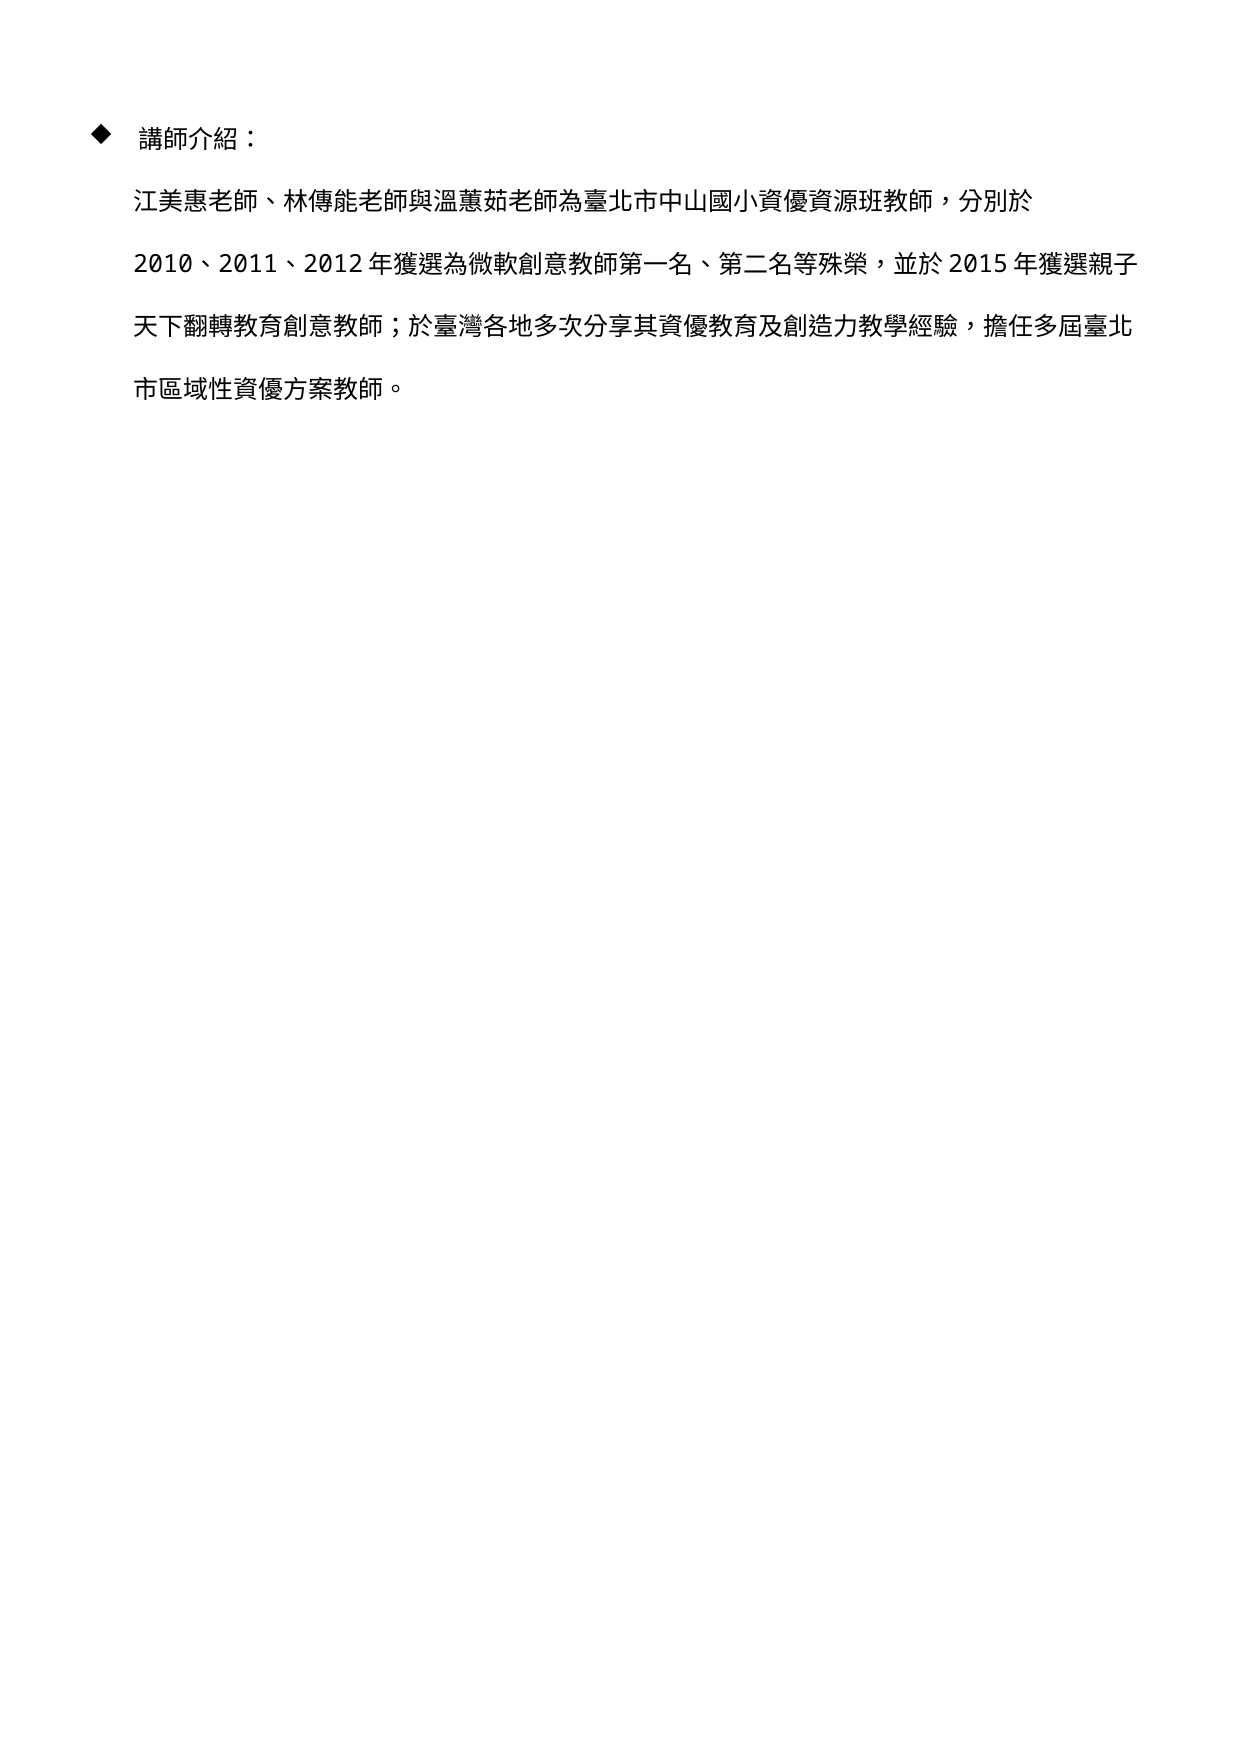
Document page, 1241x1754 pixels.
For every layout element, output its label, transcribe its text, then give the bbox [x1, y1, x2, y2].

list 講師介紹： [89, 96, 1152, 158]
text 江美惠老師、林傳能老師與溫蕙茹老師為臺北市中山國小資優資源班教師，分別於2010、2011、2012年獲選為微軟創意教師第一名、第二名等殊榮，並於2015年獲選親子天下翻轉教育創意教師；於臺灣各地多次分享其資優教育及創造力教學經驗，擔任多屆臺北市區域性資優方案教師。 [133, 158, 1152, 408]
